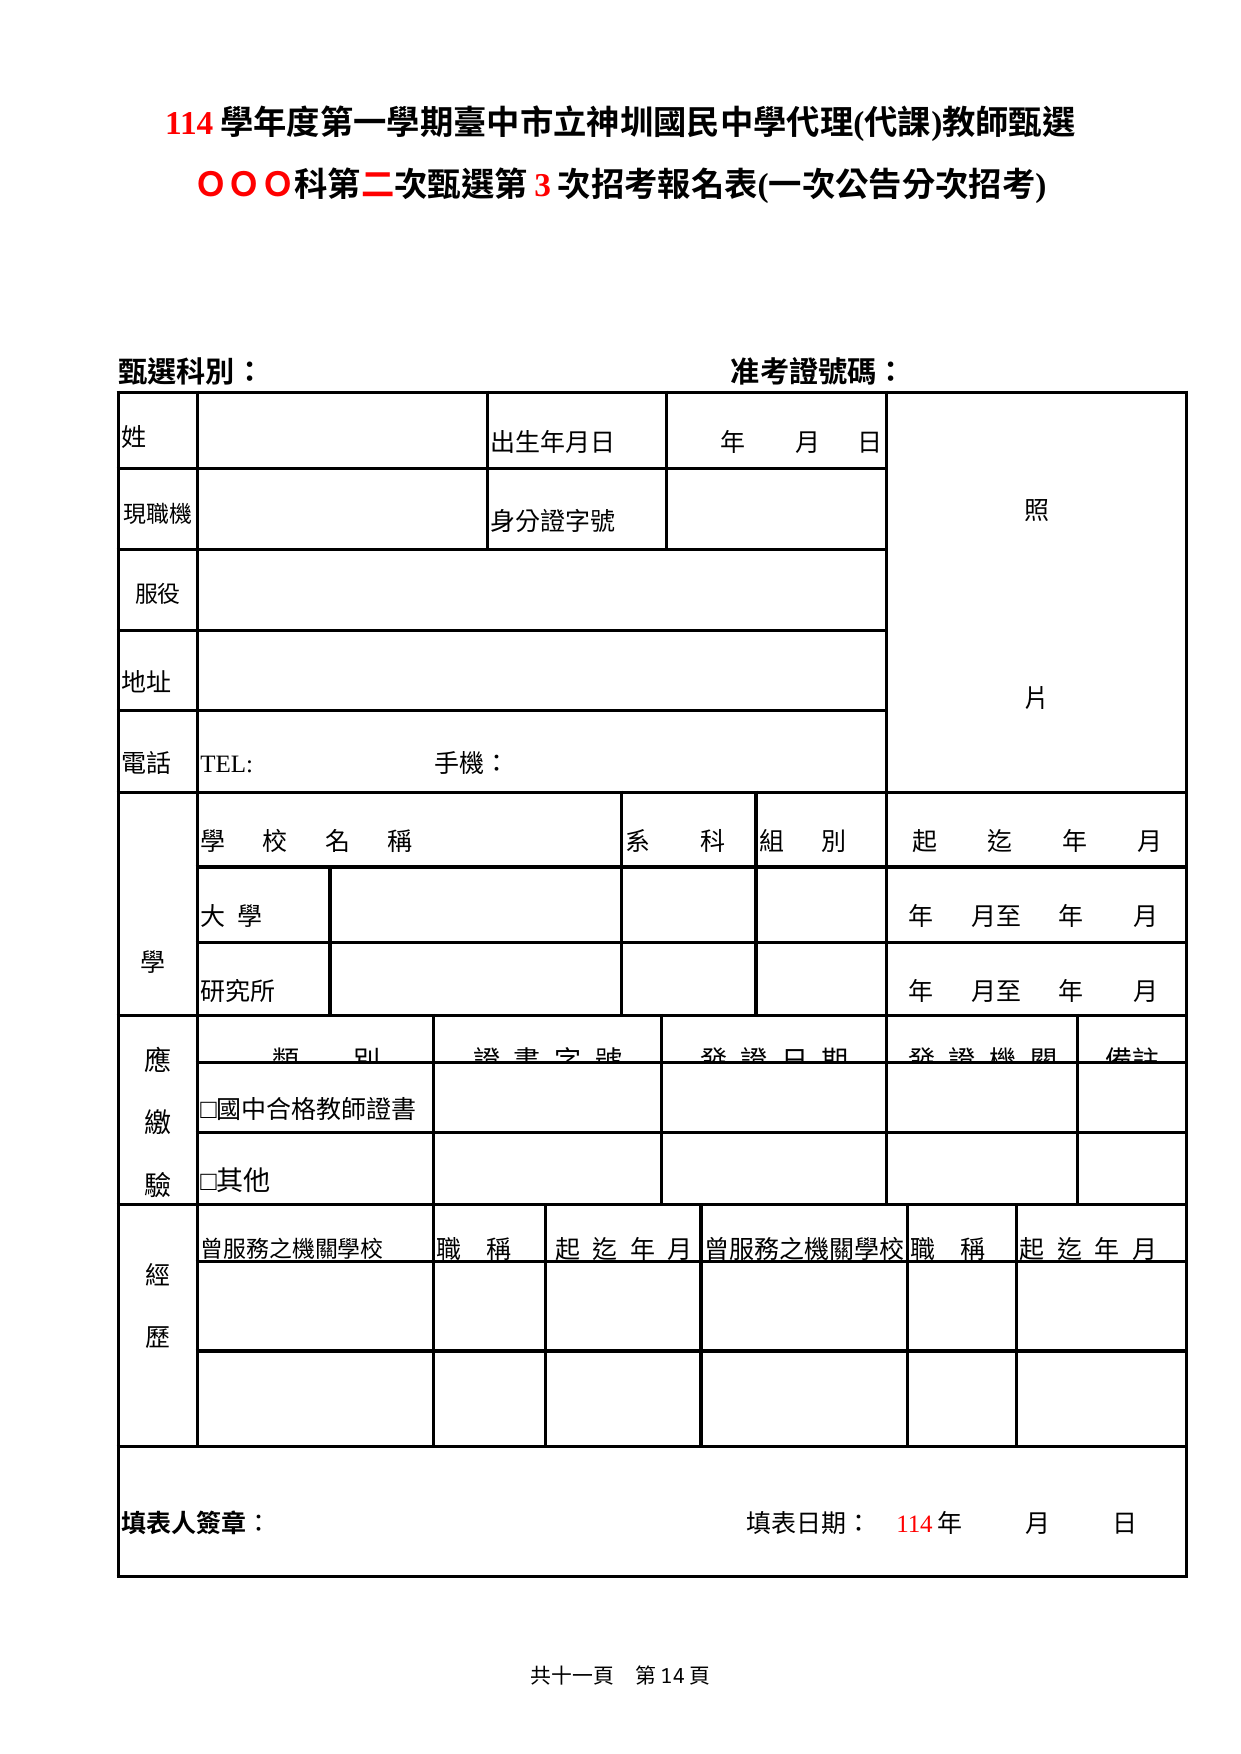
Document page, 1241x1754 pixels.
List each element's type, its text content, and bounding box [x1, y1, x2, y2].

table_cell 經 歷 [120, 1206, 196, 1445]
table_cell 填表人簽章： 填表日期： 114年 月 日 [120, 1448, 1185, 1575]
table_cell 年 月至 年 月 [888, 869, 1185, 941]
table_cell [199, 1263, 432, 1349]
table_cell [1018, 1353, 1185, 1445]
table_cell [332, 944, 620, 1014]
table_cell [199, 1353, 432, 1445]
table_cell [668, 470, 885, 548]
table_cell 年 月至 年 月 [888, 944, 1185, 1014]
table_cell 身分證字號 [489, 470, 665, 548]
table_cell 學 校 名 稱 [199, 794, 620, 865]
table_cell □免役 □役畢 □服役中 [199, 551, 885, 629]
table_cell [758, 869, 885, 941]
table_cell [909, 1353, 1015, 1445]
table_header 年 月 日 [668, 394, 885, 467]
table_cell [118, 1578, 147, 1640]
table_cell [435, 1263, 544, 1349]
table_cell [199, 470, 486, 548]
table_cell 曾服務之機關學校 [703, 1206, 906, 1260]
table_cell [663, 1064, 885, 1131]
text 甄選科別： 准考證號碼： [118, 328, 1122, 391]
table_cell 地址 [120, 632, 196, 708]
table_cell [1079, 1134, 1185, 1203]
table_cell [1079, 1064, 1185, 1131]
table_cell [909, 1263, 1015, 1349]
table_header 照 片 [888, 394, 1185, 791]
table_cell □其他 [199, 1134, 432, 1203]
table_cell [888, 1134, 1076, 1203]
table_cell [547, 1263, 699, 1349]
table_cell [435, 1064, 660, 1131]
table_cell [1078, 1578, 1187, 1640]
table_cell 系 科 [623, 794, 754, 865]
table_header [199, 394, 486, 467]
table_cell 應 繳 驗 證 件 [120, 1017, 196, 1203]
table_cell [663, 1134, 885, 1203]
table_cell TEL: 手機： [199, 712, 885, 791]
table_cell 現職機關學校 [120, 470, 196, 548]
table_cell [435, 1134, 660, 1203]
table_cell 職 稱 [909, 1206, 1015, 1260]
table_cell 研究所 [199, 944, 328, 1014]
text ＯＯＯ科第二次甄選第3次招考報名表(一次公告分次招考) [118, 141, 1122, 203]
table_cell [147, 1578, 1073, 1640]
text 114學年度第一學期臺中市立神圳國民中學代理(代課)教師甄選 [118, 78, 1122, 141]
table_cell 電話 [120, 712, 196, 791]
table_cell 起 迄 年 月 [1018, 1206, 1185, 1260]
table_cell 組 別 [758, 794, 885, 865]
table_cell 證 書 字 號 [435, 1017, 660, 1061]
table_header 姓 名 [120, 394, 196, 467]
table_cell [199, 632, 885, 708]
table_cell [758, 944, 885, 1014]
table_cell [1018, 1263, 1185, 1349]
table_cell 曾服務之機關學校 [199, 1206, 432, 1260]
table_cell 備註 [1079, 1017, 1185, 1061]
table_cell 學 歷 [120, 794, 196, 1014]
table_cell 服役 情形 [120, 551, 196, 629]
table_cell [623, 869, 754, 941]
table_cell [888, 1064, 1076, 1131]
table_cell □國中合格教師證書 [199, 1064, 432, 1131]
table_header 出生年月日 [489, 394, 665, 467]
table_cell 發 證 日 期 [663, 1017, 885, 1061]
table_cell [547, 1353, 699, 1445]
table_cell [623, 944, 754, 1014]
table_cell [703, 1353, 906, 1445]
table_cell 起 迄 年 月 [888, 794, 1185, 865]
table_cell 類 別 [199, 1017, 432, 1061]
table_cell 大 學 [199, 869, 328, 941]
table_cell 職 稱 [435, 1206, 544, 1260]
table_cell 發 證 機 關 [888, 1017, 1076, 1061]
table_cell [332, 869, 620, 941]
table_cell [435, 1353, 544, 1445]
table_cell [1073, 1578, 1078, 1640]
table_cell 起 迄 年 月 [547, 1206, 699, 1260]
table_cell [703, 1263, 906, 1349]
